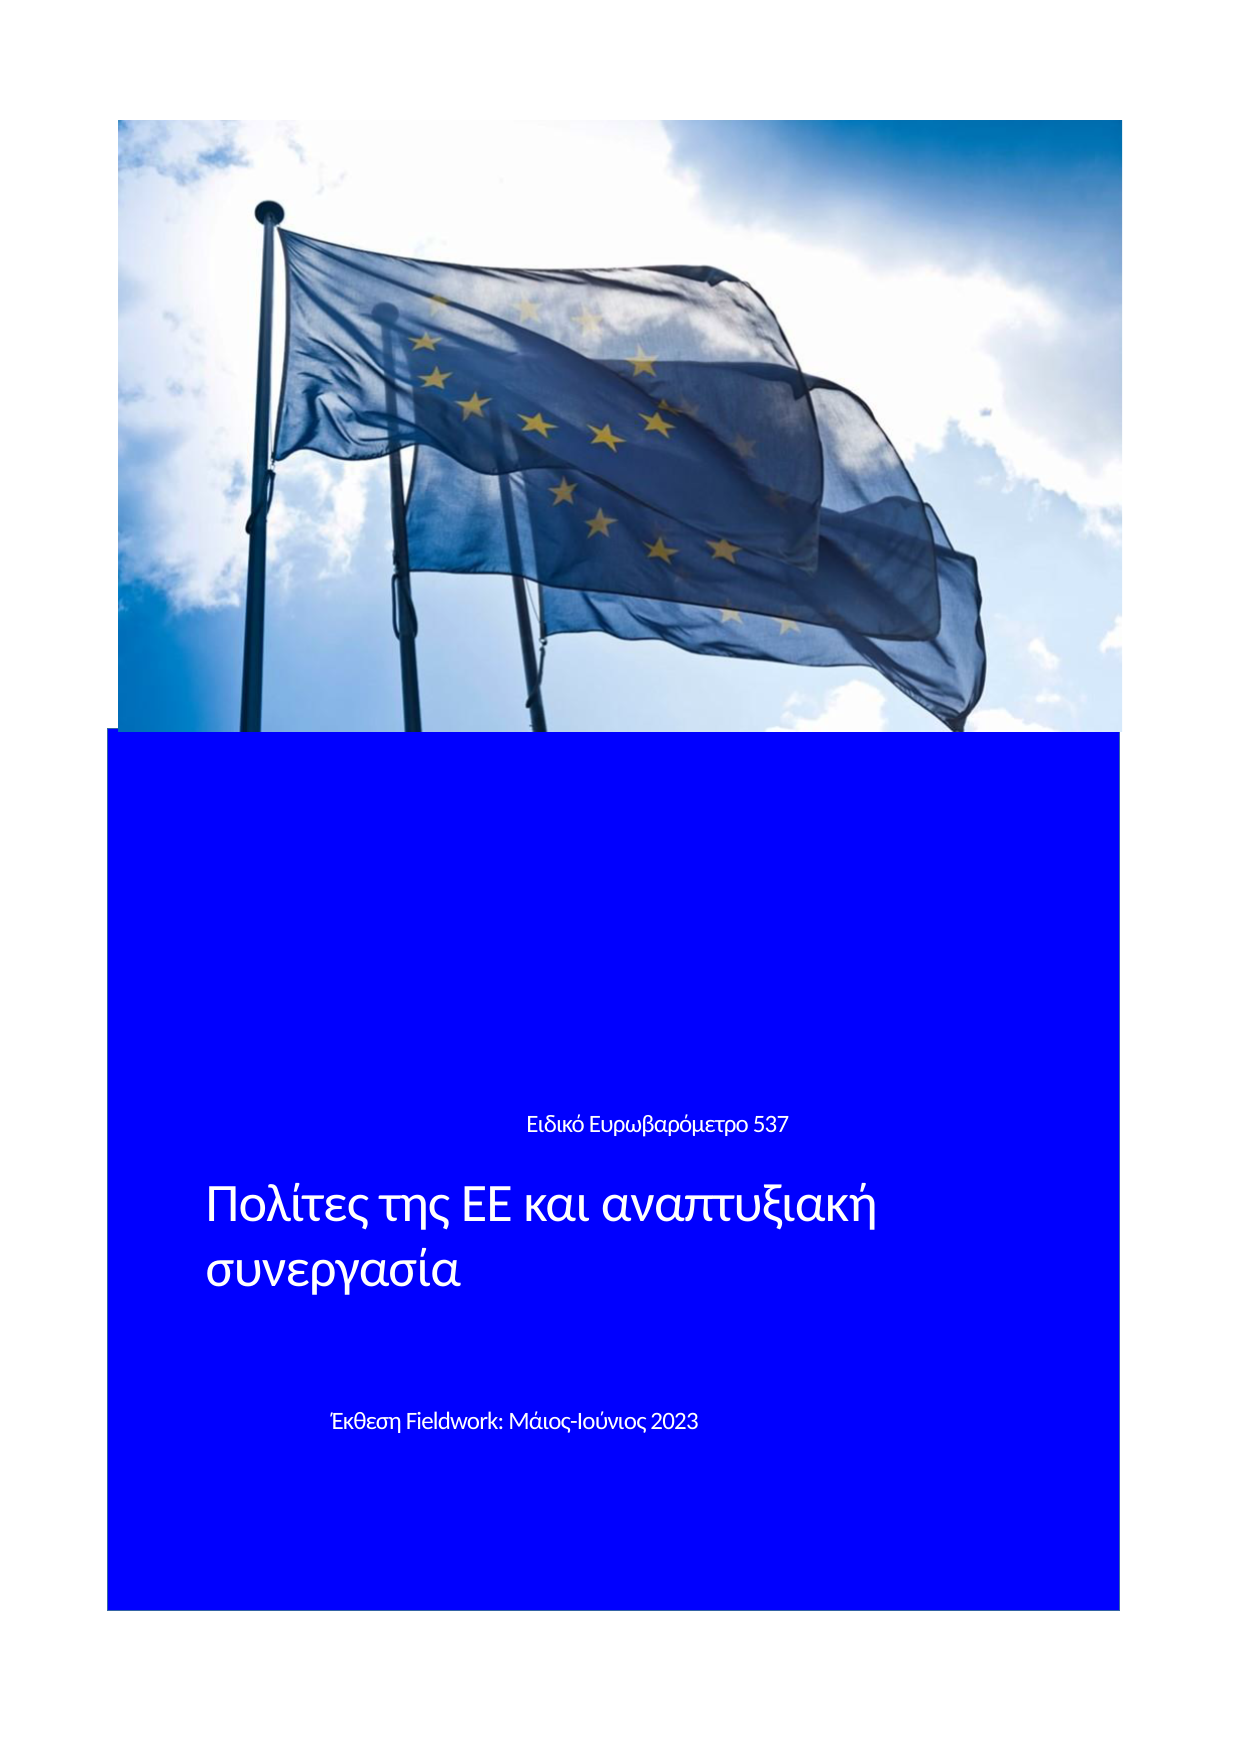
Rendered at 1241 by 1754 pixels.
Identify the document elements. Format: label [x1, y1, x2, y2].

picture [118, 120, 1123, 732]
